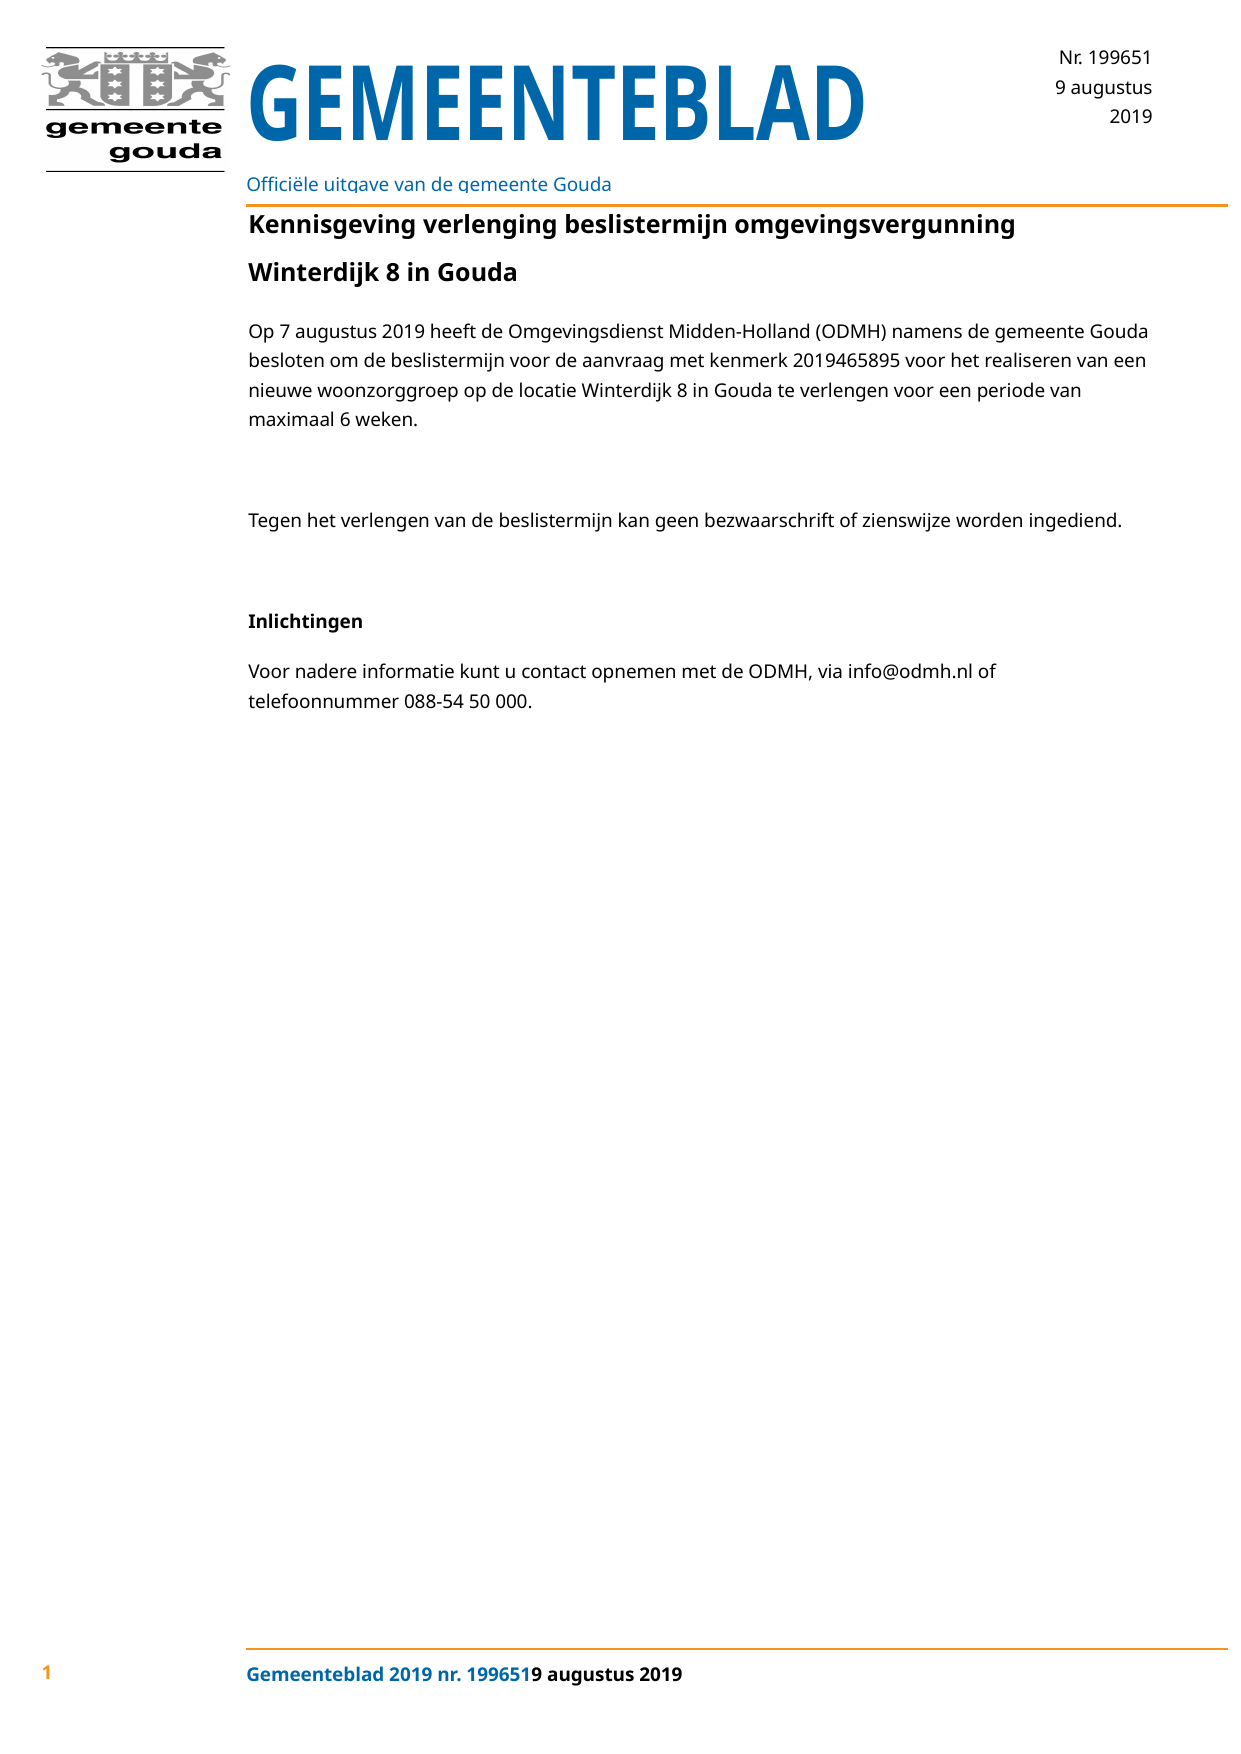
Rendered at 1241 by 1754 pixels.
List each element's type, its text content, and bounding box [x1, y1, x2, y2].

text Kennisgeving verlenging beslistermijn omgevingsvergunning Winterdijk 8 in Gouda [248, 207, 1152, 288]
picture [41, 47, 231, 172]
text Tegen het verlengen van de beslistermijn kan geen bezwaarschrift of zienswijze worden ingediend. [248, 507, 1152, 533]
text Op 7 augustus 2019 heeft de Omgevingsdienst Midden-Holland (ODMH) namens de gemeente Gouda besloten om de beslistermijn voor de aanvraag met kenmerk 2019465895 voor het realiseren van een nieuwe woonzorggroep op de locatie Winterdijk 8 in Gouda te verlengen voor een periode van maximaal 6 weken. [248, 318, 1152, 432]
text Voor nadere informatie kunt u contact opnemen met de ODMH, via info@odmh.nl of telefoonnummer 088-54 50 000. [248, 659, 1152, 714]
text Inlichtingen [248, 608, 1152, 634]
